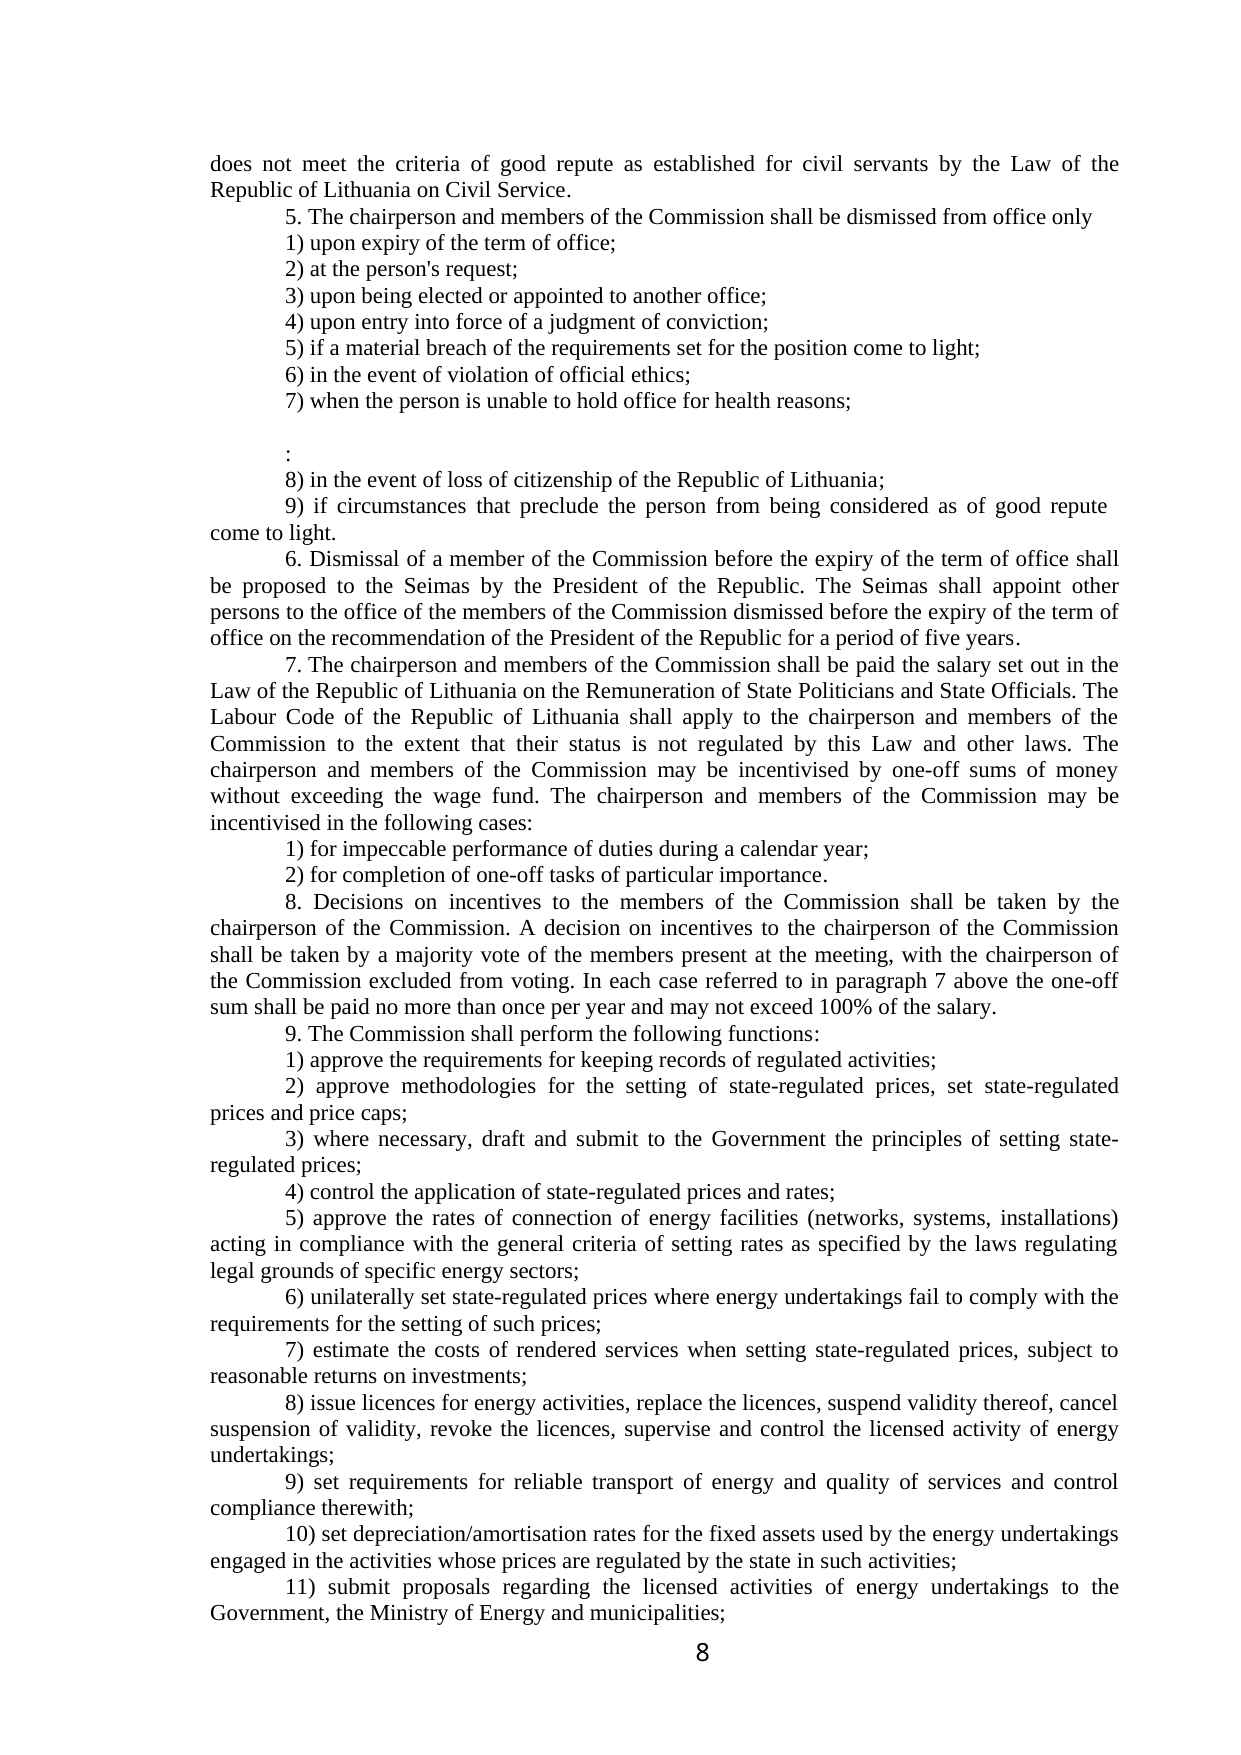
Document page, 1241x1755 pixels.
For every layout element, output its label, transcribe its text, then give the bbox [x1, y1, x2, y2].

text : [210, 440, 1120, 466]
text 8) in the event of loss of citizenship of the Republic of Lithuania; [210, 466, 1108, 493]
text 2) approve methodologies for the setting of state-regulated prices, set state-regulated prices and price caps; [210, 1072, 1120, 1125]
text 5. The chairperson and members of the Commission shall be dismissed from office only [210, 203, 1120, 229]
text 3) where necessary, draft and submit to the Government the principles of setting state-regulated prices; [210, 1125, 1120, 1178]
text 7. The chairperson and members of the Commission shall be paid the salary set out in the Law of the Republic of Lithuania on the Remuneration of State Politicians and State Officials. The Labour Code of the Republic of Lithuania shall apply to the chairperson and members of the Commission to the extent that their status is not regulated by this Law and other laws. The chairperson and members of the Commission may be incentivised by one-off sums of money without exceeding the wage fund. The chairperson and members of the Commission may be incentivised in the following cases: [210, 651, 1120, 835]
text does not meet the criteria of good repute as established for civil servants by the Law of the Republic of Lithuania on Civil Service. [210, 150, 1120, 203]
text 2) for completion of one-off tasks of particular importance. [210, 862, 1120, 888]
text 1) for impeccable performance of duties during a calendar year; [210, 835, 1120, 862]
text 6) in the event of violation of official ethics; [210, 361, 1120, 387]
text 7) estimate the costs of rendered services when setting state-regulated prices, subject to reasonable returns on investments; [210, 1336, 1120, 1389]
text 9) set requirements for reliable transport of energy and quality of services and control compliance therewith; [210, 1468, 1120, 1520]
text 10) set depreciation/amortisation rates for the fixed assets used by the energy undertakings engaged in the activities whose prices are regulated by the state in such activities; [210, 1520, 1120, 1573]
text 7) when the person is unable to hold office for health reasons; [210, 387, 1120, 413]
text 9. The Commission shall perform the following functions: [210, 1020, 1120, 1046]
text 5) if a material breach of the requirements set for the position come to light; [210, 334, 1120, 361]
text 3) upon being elected or appointed to another office; [210, 282, 1120, 308]
text 4) control the application of state-regulated prices and rates; [210, 1178, 1120, 1204]
text 1) approve the requirements for keeping records of regulated activities; [210, 1046, 1120, 1072]
text 8) issue licences for energy activities, replace the licences, suspend validity thereof, cancel suspension of validity, revoke the licences, supervise and control the licensed activity of energy undertakings; [210, 1389, 1120, 1468]
text 6) unilaterally set state-regulated prices where energy undertakings fail to comply with the requirements for the setting of such prices; [210, 1283, 1120, 1336]
text 6. Dismissal of a member of the Commission before the expiry of the term of office shall be proposed to the Seimas by the President of the Republic. The Seimas shall appoint other persons to the office of the members of the Commission dismissed before the expiry of the term of office on the recommendation of the President of the Republic for a period of five years. [210, 545, 1120, 651]
text 9) if circumstances that preclude the person from being considered as of good repute come to light. [210, 493, 1108, 545]
text 8. Decisions on incentives to the members of the Commission shall be taken by the chairperson of the Commission. A decision on incentives to the chairperson of the Commission shall be taken by a majority vote of the members present at the meeting, with the chairperson of the Commission excluded from voting. In each case referred to in paragraph 7 above the one-off sum shall be paid no more than once per year and may not exceed 100% of the salary. [210, 888, 1120, 1020]
text 5) approve the rates of connection of energy facilities (networks, systems, installations) acting in compliance with the general criteria of setting rates as specified by the laws regulating legal grounds of specific energy sectors; [210, 1204, 1120, 1283]
text 11) submit proposals regarding the licensed activities of energy undertakings to the Government, the Ministry of Energy and municipalities; [210, 1573, 1120, 1626]
text 1) upon expiry of the term of office; [210, 229, 1120, 255]
text 4) upon entry into force of a judgment of conviction; [210, 308, 1120, 334]
text 2) at the person's request; [210, 255, 1120, 282]
